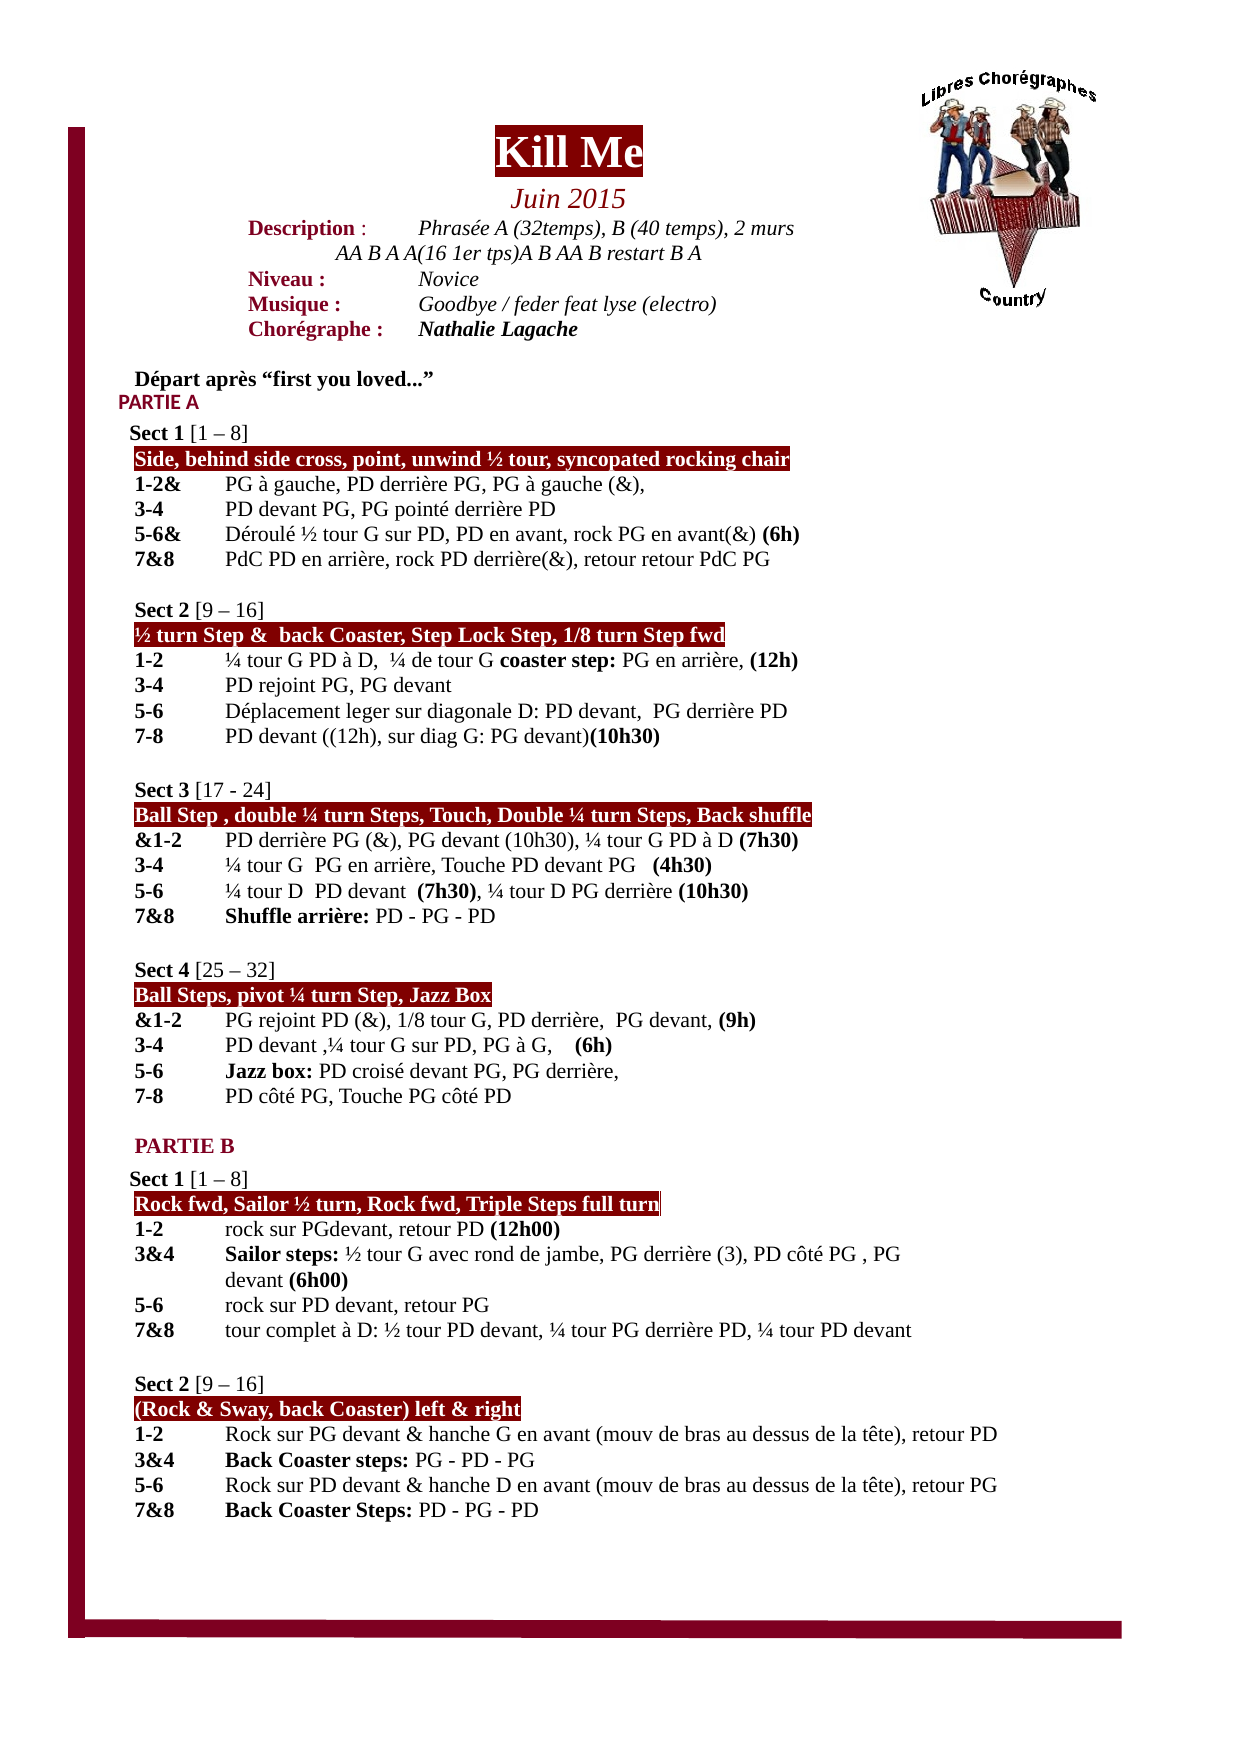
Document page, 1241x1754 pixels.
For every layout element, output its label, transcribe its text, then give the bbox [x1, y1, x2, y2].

text 7&8 PdC PD en arrière, rock PD derrière(&), retour retour PdC PG [134, 546, 961, 572]
text 7&8 tour complet à D: ½ tour PD devant, ¼ tour PG derrière PD, ¼ tour PD devant [134, 1317, 961, 1342]
text Sect 2 [9 – 16] [134, 597, 1122, 622]
text 5-6& Déroulé ½ tour G sur PD, PD en avant, rock PG en avant(&) (6h) [134, 521, 961, 546]
picture [904, 59, 1115, 313]
text [1115, 182, 1122, 215]
text Sect 4 [25 – 32] [134, 957, 1122, 982]
text Description : Phrasée A (32temps), B (40 temps), 2 murs [134, 215, 904, 240]
text 3-4 PD devant ,¼ tour G sur PD, PG à G, (6h) [134, 1032, 1122, 1058]
text 1-2 rock sur PGdevant, retour PD (12h00) [134, 1216, 961, 1241]
subtitle Side, behind side cross, point, unwind ½ tour, syncopated rocking chair [134, 446, 1122, 471]
text 7-8 PD devant ((12h), sur diag G: PG devant)(10h30) [134, 723, 1122, 748]
text &1-2 PD derrière PG (&), PG devant (10h30), ¼ tour G PD à D (7h30) [134, 827, 1122, 852]
text 7-8 PD côté PG, Touche PG côté PD [134, 1083, 1122, 1108]
text Sect 1 [1 – 8] [129, 420, 301, 446]
text 7&8 Back Coaster Steps: PD - PG - PD [134, 1497, 1122, 1522]
text 3-4 PD devant PG, PG pointé derrière PD [134, 496, 961, 521]
text Sect 3 [17 - 24] [134, 777, 1122, 802]
text &1-2 PG rejoint PD (&), 1/8 tour G, PD derrière, PG devant, (9h) [134, 1007, 1122, 1032]
text 1-2 Rock sur PG devant & hanche G en avant (mouv de bras au dessus de la tête), retour PD [134, 1421, 1122, 1447]
text 5-6 Jazz box: PD croisé devant PG, PG derrière, [134, 1058, 1122, 1083]
text 5-6 ¼ tour D PD devant (7h30), ¼ tour D PG derrière (10h30) [134, 878, 1122, 903]
text 7&8 Shuffle arrière: PD - PG - PD [134, 903, 1122, 928]
text 1-2 ¼ tour G PD à D, ¼ de tour G coaster step: PG en arrière, (12h) [134, 647, 1122, 672]
text Départ après “first you loved...” [134, 366, 1122, 392]
text [1115, 124, 1122, 177]
text Chorégraphe : Nathalie Lagache [134, 316, 1122, 341]
text PARTIE B [134, 1133, 1122, 1158]
text 1-2& PG à gauche, PD derrière PG, PG à gauche (&), [134, 471, 961, 496]
text 3&4 Back Coaster steps: PG - PD - PG [134, 1447, 1122, 1472]
subtitle Rock fwd, Sailor ½ turn, Rock fwd, Triple Steps full turn [134, 1191, 1122, 1216]
text Sect 1 [1 – 8] [129, 1166, 301, 1191]
subtitle Ball Step , double ¼ turn Steps, Touch, Double ¼ turn Steps, Back shuffle [134, 802, 1122, 827]
text PARTIE A [118, 392, 1122, 413]
text Musique : Goodbye / feder feat lyse (electro) [134, 291, 1122, 316]
text 3-4 PD rejoint PG, PG devant [134, 672, 1122, 698]
text 5-6 rock sur PD devant, retour PG [134, 1292, 961, 1317]
text Juin 2015 [234, 182, 904, 215]
text Niveau : Novice [134, 266, 904, 291]
text Sect 2 [9 – 16] [134, 1371, 1122, 1396]
subtitle Ball Steps, pivot ¼ turn Step, Jazz Box [134, 982, 1122, 1007]
subtitle ½ turn Step & back Coaster, Step Lock Step, 1/8 turn Step fwd [134, 622, 1122, 647]
text 3-4 ¼ tour G PG en arrière, Touche PD devant PG (4h30) [134, 852, 1122, 878]
text Kill Me [234, 124, 904, 177]
text 5-6 Rock sur PD devant & hanche D en avant (mouv de bras au dessus de la tête), retour PG [134, 1472, 1122, 1497]
text AA B A A(16 1er tps)A B AA B restart B A [134, 240, 904, 266]
text 5-6 Déplacement leger sur diagonale D: PD devant, PG derrière PD [134, 698, 1122, 723]
text 3&4 Sailor steps: ½ tour G avec rond de jambe, PG derrière (3), PD côté PG , PG devant (6h00) [134, 1241, 961, 1292]
subtitle (Rock & Sway, back Coaster) left & right [134, 1396, 1122, 1421]
